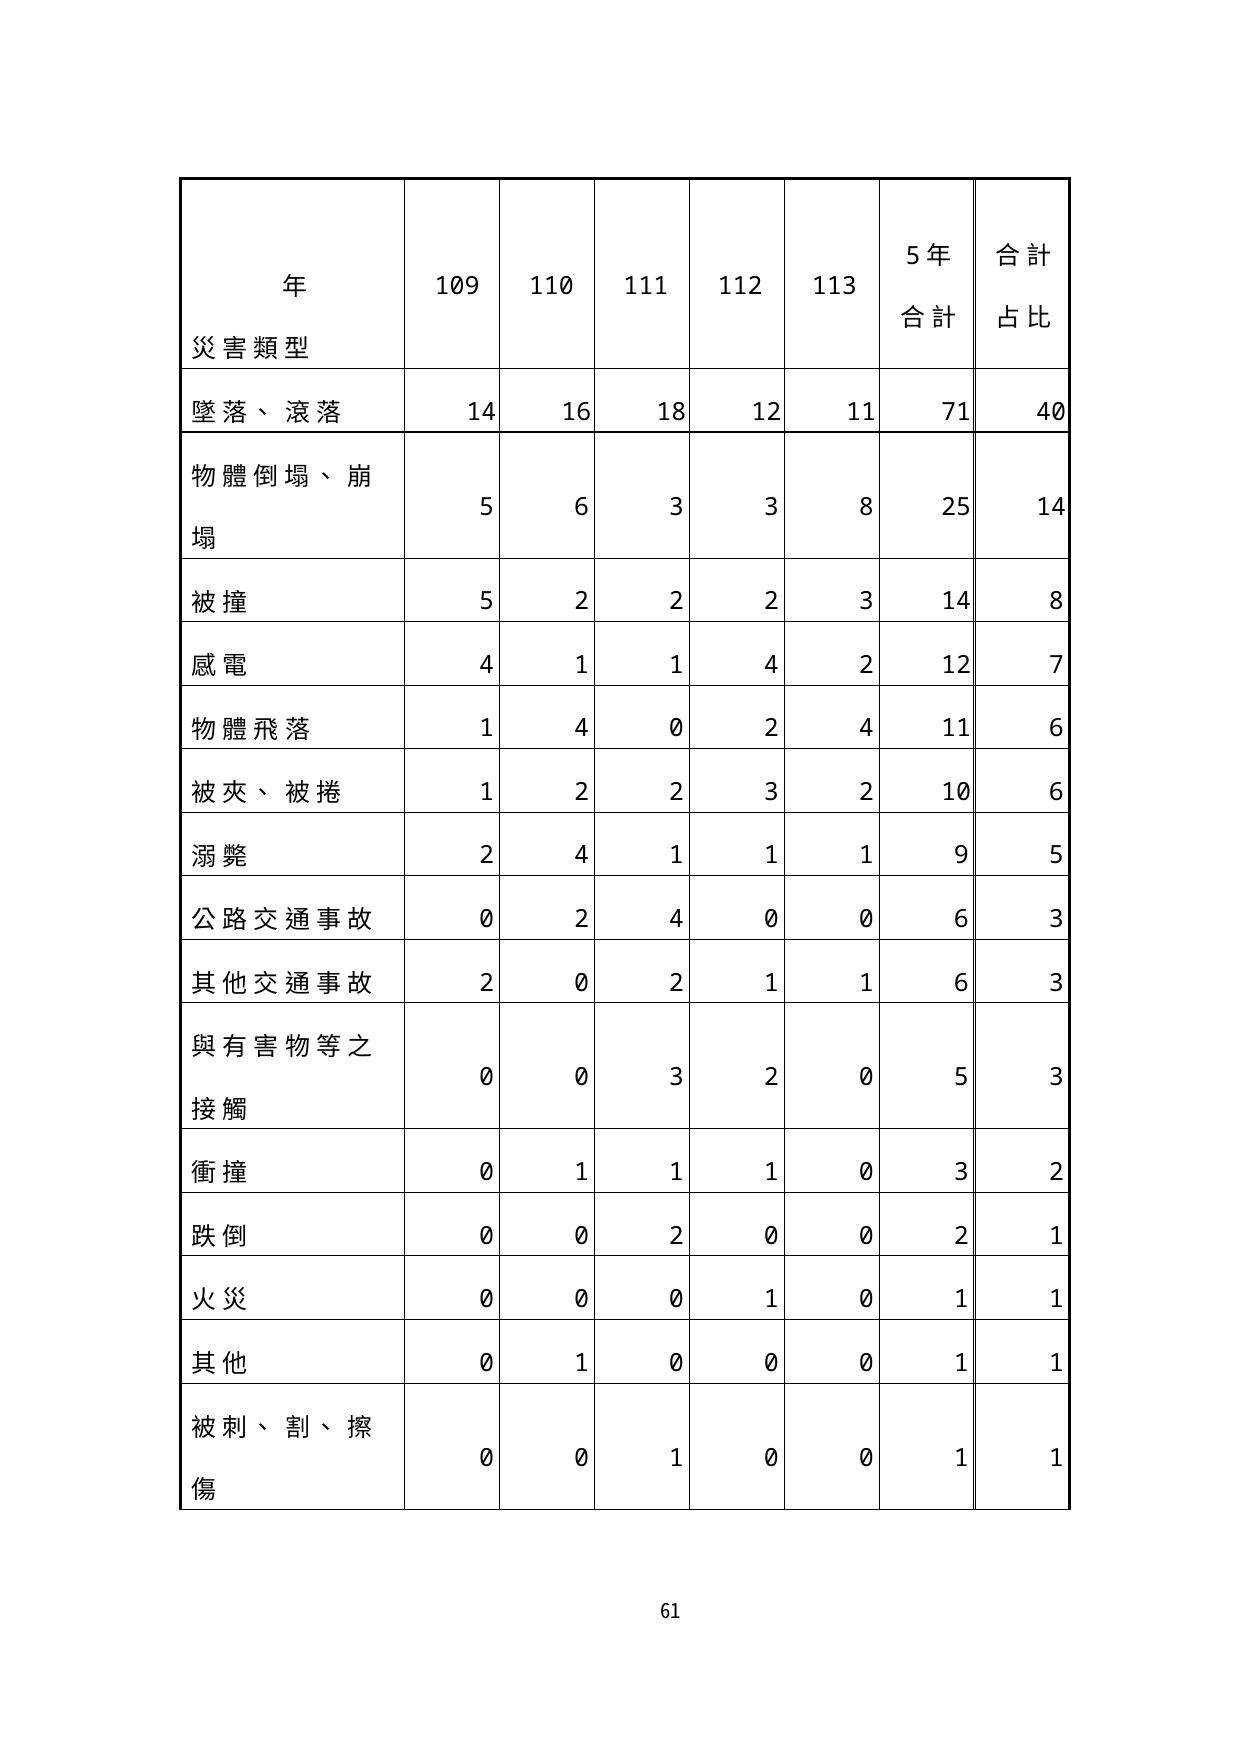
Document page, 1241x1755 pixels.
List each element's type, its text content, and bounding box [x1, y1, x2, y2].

table_cell 2 [500, 749, 594, 812]
table_cell 1 [690, 813, 784, 875]
table_cell 0 [405, 1256, 499, 1319]
table_cell 0 [405, 1320, 499, 1382]
table_cell 2 [976, 1129, 1068, 1192]
table_cell 與有害物等之接觸 [182, 1003, 404, 1128]
table_cell 2 [690, 559, 784, 621]
table_cell 3 [690, 433, 784, 557]
table_cell 0 [785, 1003, 879, 1128]
table_cell 3 [785, 559, 879, 621]
table_cell 1 [880, 1384, 973, 1508]
table_cell 0 [405, 1193, 499, 1255]
table_cell 2 [405, 813, 499, 875]
table_cell 2 [880, 1193, 973, 1255]
table_cell 0 [785, 1320, 879, 1382]
table_cell 0 [405, 876, 499, 939]
table_cell 4 [785, 686, 879, 748]
table_cell 71 [880, 369, 973, 431]
table_header 113 [785, 180, 879, 368]
table_cell 4 [595, 876, 689, 939]
table_cell 5 [880, 1003, 973, 1128]
table_cell 被刺、割、擦傷 [182, 1384, 404, 1508]
table_header 5年 合計 [880, 180, 973, 368]
table_cell 感電 [182, 622, 404, 684]
table_cell 3 [595, 1003, 689, 1128]
table_cell 0 [500, 1384, 594, 1508]
table_cell 1 [976, 1193, 1068, 1255]
table_cell 0 [595, 686, 689, 748]
table_cell 40 [976, 369, 1068, 431]
table_header 年 災害類型 [182, 180, 404, 368]
table_cell 8 [976, 559, 1068, 621]
table_cell 0 [595, 1256, 689, 1319]
table_cell 衝撞 [182, 1129, 404, 1192]
table_cell 1 [405, 686, 499, 748]
table_cell 1 [595, 622, 689, 684]
table_cell 0 [405, 1003, 499, 1128]
table_cell 14 [880, 559, 973, 621]
table_cell 3 [880, 1129, 973, 1192]
table_cell 3 [976, 940, 1068, 1002]
table_cell 0 [690, 1384, 784, 1508]
table_cell 其他交通事故 [182, 940, 404, 1002]
table_cell 12 [880, 622, 973, 684]
table_header 112 [690, 180, 784, 368]
table_cell 4 [690, 622, 784, 684]
table_cell 墜落、滾落 [182, 369, 404, 431]
table_cell 公路交通事故 [182, 876, 404, 939]
table_cell 火災 [182, 1256, 404, 1319]
table_cell 0 [785, 1193, 879, 1255]
table_cell 物體倒塌、崩塌 [182, 433, 404, 557]
table_cell 0 [785, 1129, 879, 1192]
table_cell 2 [690, 686, 784, 748]
table_cell 2 [405, 940, 499, 1002]
table_cell 1 [880, 1320, 973, 1382]
table_cell 7 [976, 622, 1068, 684]
table_cell 1 [500, 622, 594, 684]
table_cell 0 [690, 876, 784, 939]
table_cell 0 [785, 876, 879, 939]
table_cell 0 [595, 1320, 689, 1382]
table_cell 5 [976, 813, 1068, 875]
table_cell 其他 [182, 1320, 404, 1382]
table_cell 12 [690, 369, 784, 431]
table_cell 2 [500, 876, 594, 939]
table_cell 6 [880, 940, 973, 1002]
table_cell 1 [785, 940, 879, 1002]
table_cell 1 [976, 1256, 1068, 1319]
table_cell 3 [595, 433, 689, 557]
table_cell 1 [976, 1384, 1068, 1508]
table_cell 1 [880, 1256, 973, 1319]
table_header 110 [500, 180, 594, 368]
table_cell 10 [880, 749, 973, 812]
table_cell 1 [690, 940, 784, 1002]
table_cell 物體飛落 [182, 686, 404, 748]
table_cell 6 [976, 686, 1068, 748]
table_cell 0 [500, 1256, 594, 1319]
table_cell 0 [405, 1129, 499, 1192]
table_cell 0 [785, 1256, 879, 1319]
table_cell 1 [976, 1320, 1068, 1382]
table_cell 0 [690, 1193, 784, 1255]
table_cell 溺斃 [182, 813, 404, 875]
table_cell 1 [595, 1384, 689, 1508]
table_cell 3 [976, 1003, 1068, 1128]
table_cell 1 [595, 813, 689, 875]
table_cell 1 [500, 1129, 594, 1192]
table_cell 11 [880, 686, 973, 748]
table_cell 14 [405, 369, 499, 431]
table_cell 5 [405, 433, 499, 557]
table_cell 3 [690, 749, 784, 812]
table_cell 11 [785, 369, 879, 431]
table_cell 1 [500, 1320, 594, 1382]
table_cell 0 [405, 1384, 499, 1508]
table_cell 1 [690, 1256, 784, 1319]
table_cell 8 [785, 433, 879, 557]
table_cell 0 [500, 940, 594, 1002]
table_header 合計 占比 [976, 180, 1068, 368]
table_cell 被撞 [182, 559, 404, 621]
table_cell 4 [405, 622, 499, 684]
table_cell 18 [595, 369, 689, 431]
table_cell 6 [500, 433, 594, 557]
table_cell 1 [785, 813, 879, 875]
table_cell 25 [880, 433, 973, 557]
table_cell 1 [405, 749, 499, 812]
table_cell 跌倒 [182, 1193, 404, 1255]
table_cell 3 [976, 876, 1068, 939]
table_cell 4 [500, 813, 594, 875]
table_cell 1 [690, 1129, 784, 1192]
table_cell 9 [880, 813, 973, 875]
table_cell 5 [405, 559, 499, 621]
table_cell 0 [500, 1193, 594, 1255]
table_cell 1 [595, 1129, 689, 1192]
table_header 111 [595, 180, 689, 368]
table_cell 2 [785, 749, 879, 812]
table_cell 4 [500, 686, 594, 748]
table_cell 0 [690, 1320, 784, 1382]
table_cell 16 [500, 369, 594, 431]
table_cell 被夾、被捲 [182, 749, 404, 812]
table_cell 2 [785, 622, 879, 684]
table_cell 6 [880, 876, 973, 939]
table_cell 2 [595, 1193, 689, 1255]
table_cell 0 [785, 1384, 879, 1508]
table_cell 14 [976, 433, 1068, 557]
table_cell 2 [595, 749, 689, 812]
table_cell 2 [500, 559, 594, 621]
table_cell 2 [595, 559, 689, 621]
table_cell 2 [595, 940, 689, 1002]
table_cell 0 [500, 1003, 594, 1128]
table_cell 2 [690, 1003, 784, 1128]
table_header 109 [405, 180, 499, 368]
table_cell 6 [976, 749, 1068, 812]
